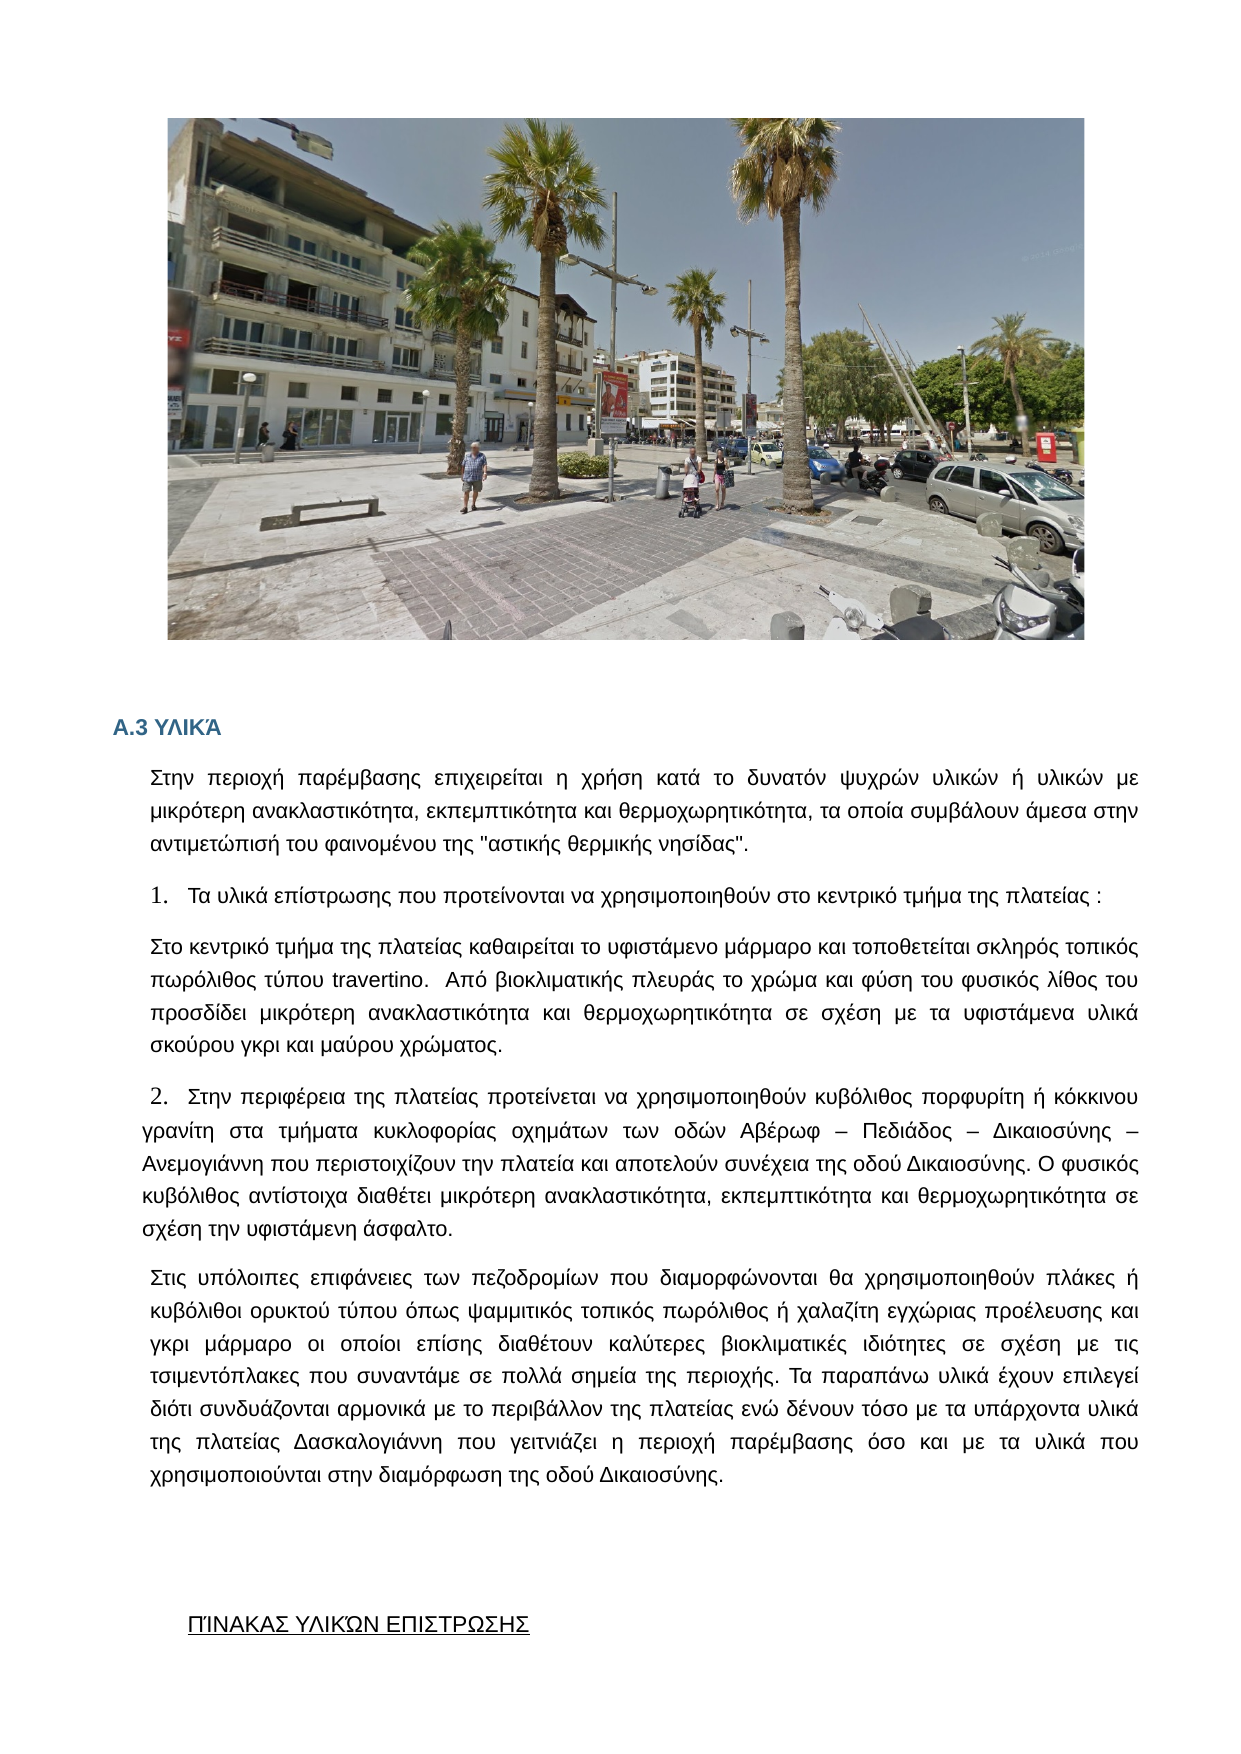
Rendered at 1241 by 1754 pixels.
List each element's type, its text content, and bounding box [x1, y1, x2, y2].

list Πίνακας Υλικών επιστρωσησ [187, 1611, 1140, 1637]
text Στο κεντρικό τμήμα της πλατείας καθαιρείται το υφιστάμενο μάρμαρο και τοποθετείται σκληρός τοπικός πωρόλιθος τύπου travertino. Από βιοκλιματικής πλευράς το χρώμα και φύση του φυσικός λίθος του προσδίδει μικρότερη ανακλαστικότητα και θερμοχωρητικότητα σε σχέση με τα υφιστάμενα υλικά σκούρου γκρι και μαύρου χρώματος. [150, 934, 1140, 1057]
list Τα υλικά επίστρωσης που προτείνονται να χρησιμοποιηθούν στο κεντρικό τμήμα της πλατείας : [150, 880, 1140, 909]
list Στην περιφέρεια της πλατείας προτείνεται να χρησιμοποιηθούν κυβόλιθος πορφυρίτη ή κόκκινου γρανίτη στα τμήματα κυκλοφορίας οχημάτων των οδών Αβέρωφ – Πεδιάδος – Δικαιοσύνης – Ανεμογιάννη που περιστοιχίζουν την πλατεία και αποτελούν συνέχεια της οδού Δικαιοσύνης. Ο φυσικός κυβόλιθος αντίστοιχα διαθέτει μικρότερη ανακλαστικότητα, εκπεμπτικότητα και θερμοχωρητικότητα σε σχέση την υφιστάμενη άσφαλτο. [142, 1081, 1140, 1241]
subtitle Α.3 Υλικά [112, 714, 1140, 741]
text Στην περιοχή παρέμβασης επιχειρείται η χρήση κατά το δυνατόν ψυχρών υλικών ή υλικών με μικρότερη ανακλαστικότητα, εκπεμπτικότητα και θερμοχωρητικότητα, τα οποία συμβάλουν άμεσα στην αντιμετώπισή του φαινομένου της "αστικής θερμικής νησίδας". [150, 765, 1140, 856]
text Στις υπόλοιπες επιφάνειες των πεζοδρομίων που διαμορφώνονται θα χρησιμοποιηθούν πλάκες ή κυβόλιθοι ορυκτού τύπου όπως ψαμμιτικός τοπικός πωρόλιθος ή χαλαζίτη εγχώριας προέλευσης και γκρι μάρμαρο οι οποίοι επίσης διαθέτουν καλύτερες βιοκλιματικές ιδιότητες σε σχέση με τις τσιμεντόπλακες που συναντάμε σε πολλά σημεία της περιοχής. Τα παραπάνω υλικά έχουν επιλεγεί διότι συνδυάζονται αρμονικά με το περιβάλλον της πλατείας ενώ δένουν τόσο με τα υπάρχοντα υλικά της πλατείας Δασκαλογιάννη που γειτνιάζει η περιοχή παρέμβασης όσο και με τα υλικά που χρησιμοποιούνται στην διαμόρφωση της οδού Δικαιοσύνης. [150, 1265, 1140, 1487]
picture [167, 118, 1085, 640]
